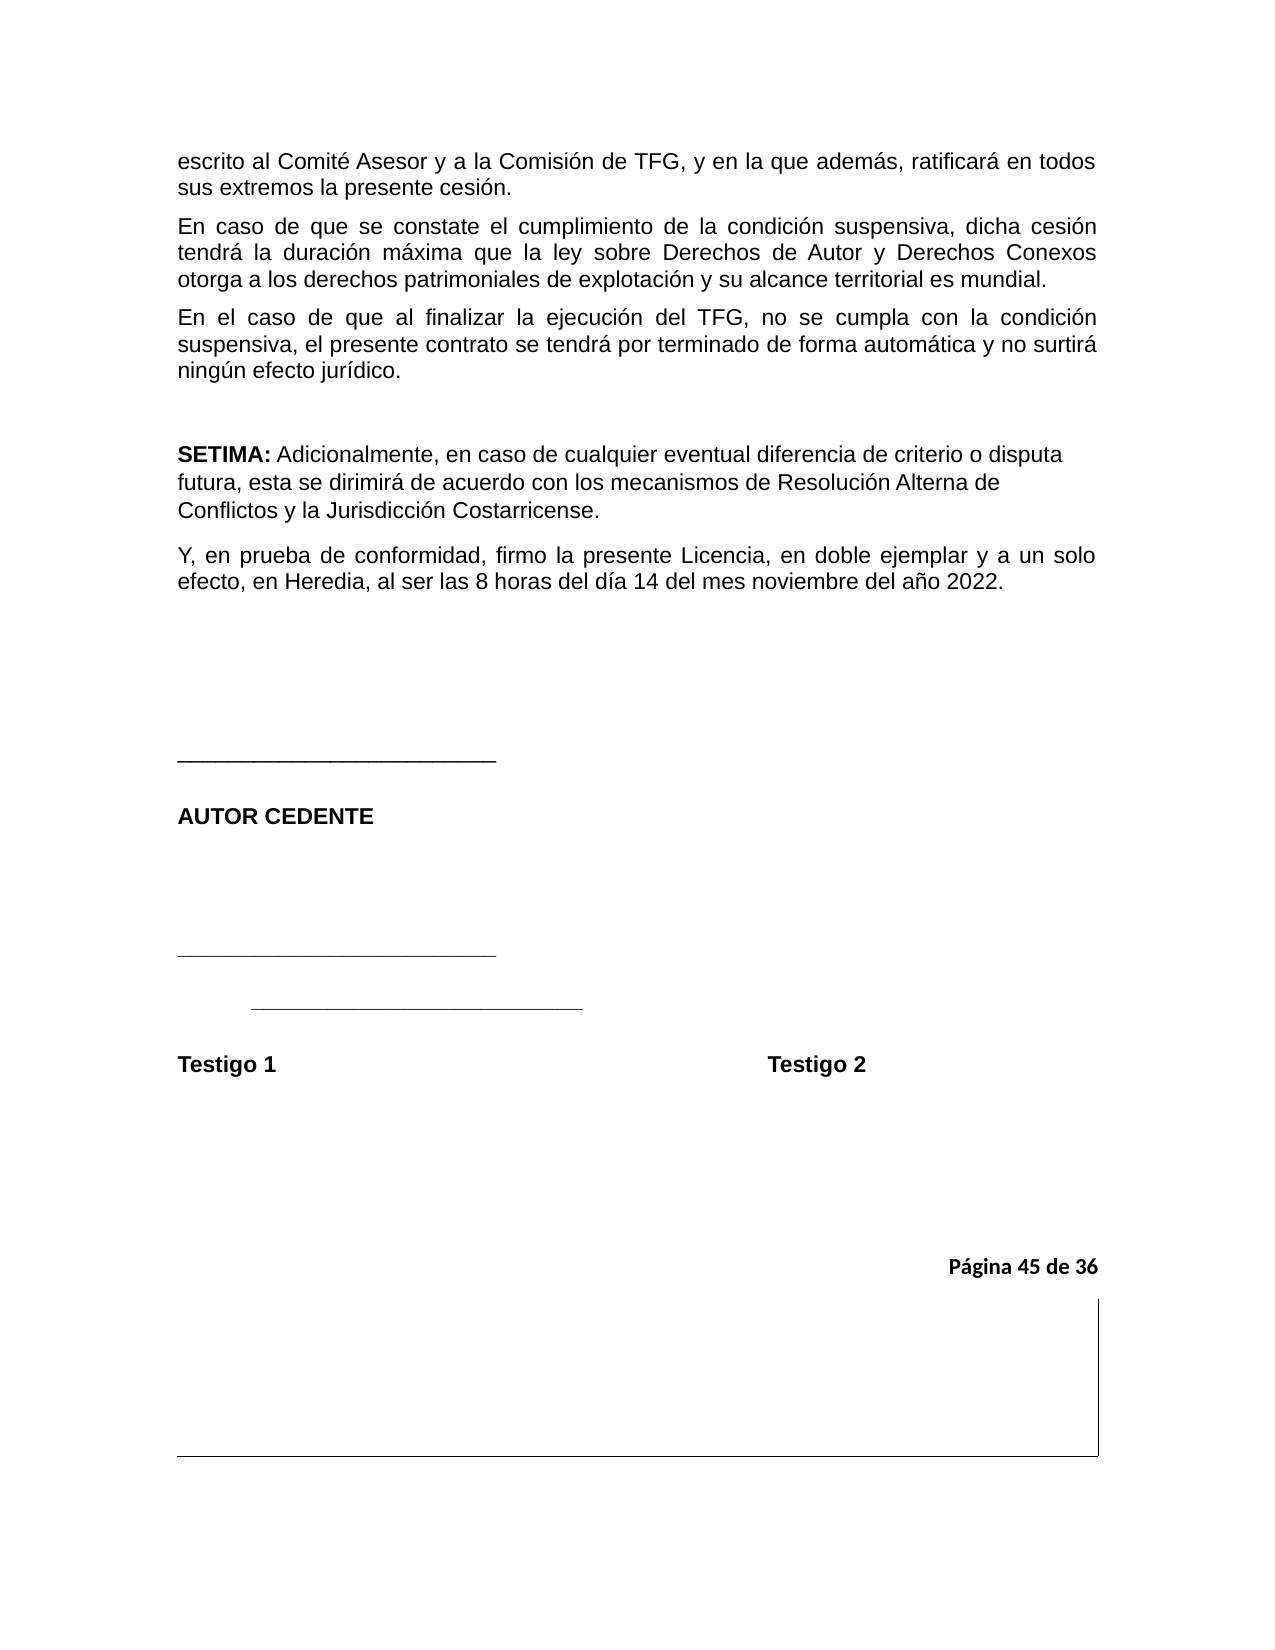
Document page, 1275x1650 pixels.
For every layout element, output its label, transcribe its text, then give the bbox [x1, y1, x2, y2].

text _________________________ __________________________ [177, 933, 1098, 1012]
text En caso de que se constate el cumplimiento de la condición suspensiva, dicha cesión tendrá la duración máxima que la ley sobre Derechos de Autor y Derechos Conexos otorga a los derechos patrimoniales de explotación y su alcance territorial es mundial. [177, 213, 1098, 292]
text escrito al Comité Asesor y a la Comisión de TFG, y en la que además, ratificará en todos sus extremos la presente cesión. [177, 148, 1098, 200]
text Y, en prueba de conformidad, firmo la presente Licencia, en doble ejemplar y a un solo efecto, en Heredia, al ser las 8 horas del día 14 del mes noviembre del año 2022. [177, 542, 1098, 594]
text AUTOR CEDENTE [177, 803, 1098, 829]
text En el caso de que al finalizar la ejecución del TFG, no se cumpla con la condición suspensiva, el presente contrato se tendrá por terminado de forma automática y no surtirá ningún efecto jurídico. [177, 304, 1098, 383]
text SETIMA: Adicionalmente, en caso de cualquier eventual diferencia de criterio o disputa futura, esta se dirimirá de acuerdo con los mecanismos de Resolución Alterna de Conflictos y la Jurisdicción Costarricense. [177, 441, 1098, 523]
text Testigo 1 Testigo 2 [177, 1051, 1098, 1077]
text _________________________ [177, 737, 1098, 764]
